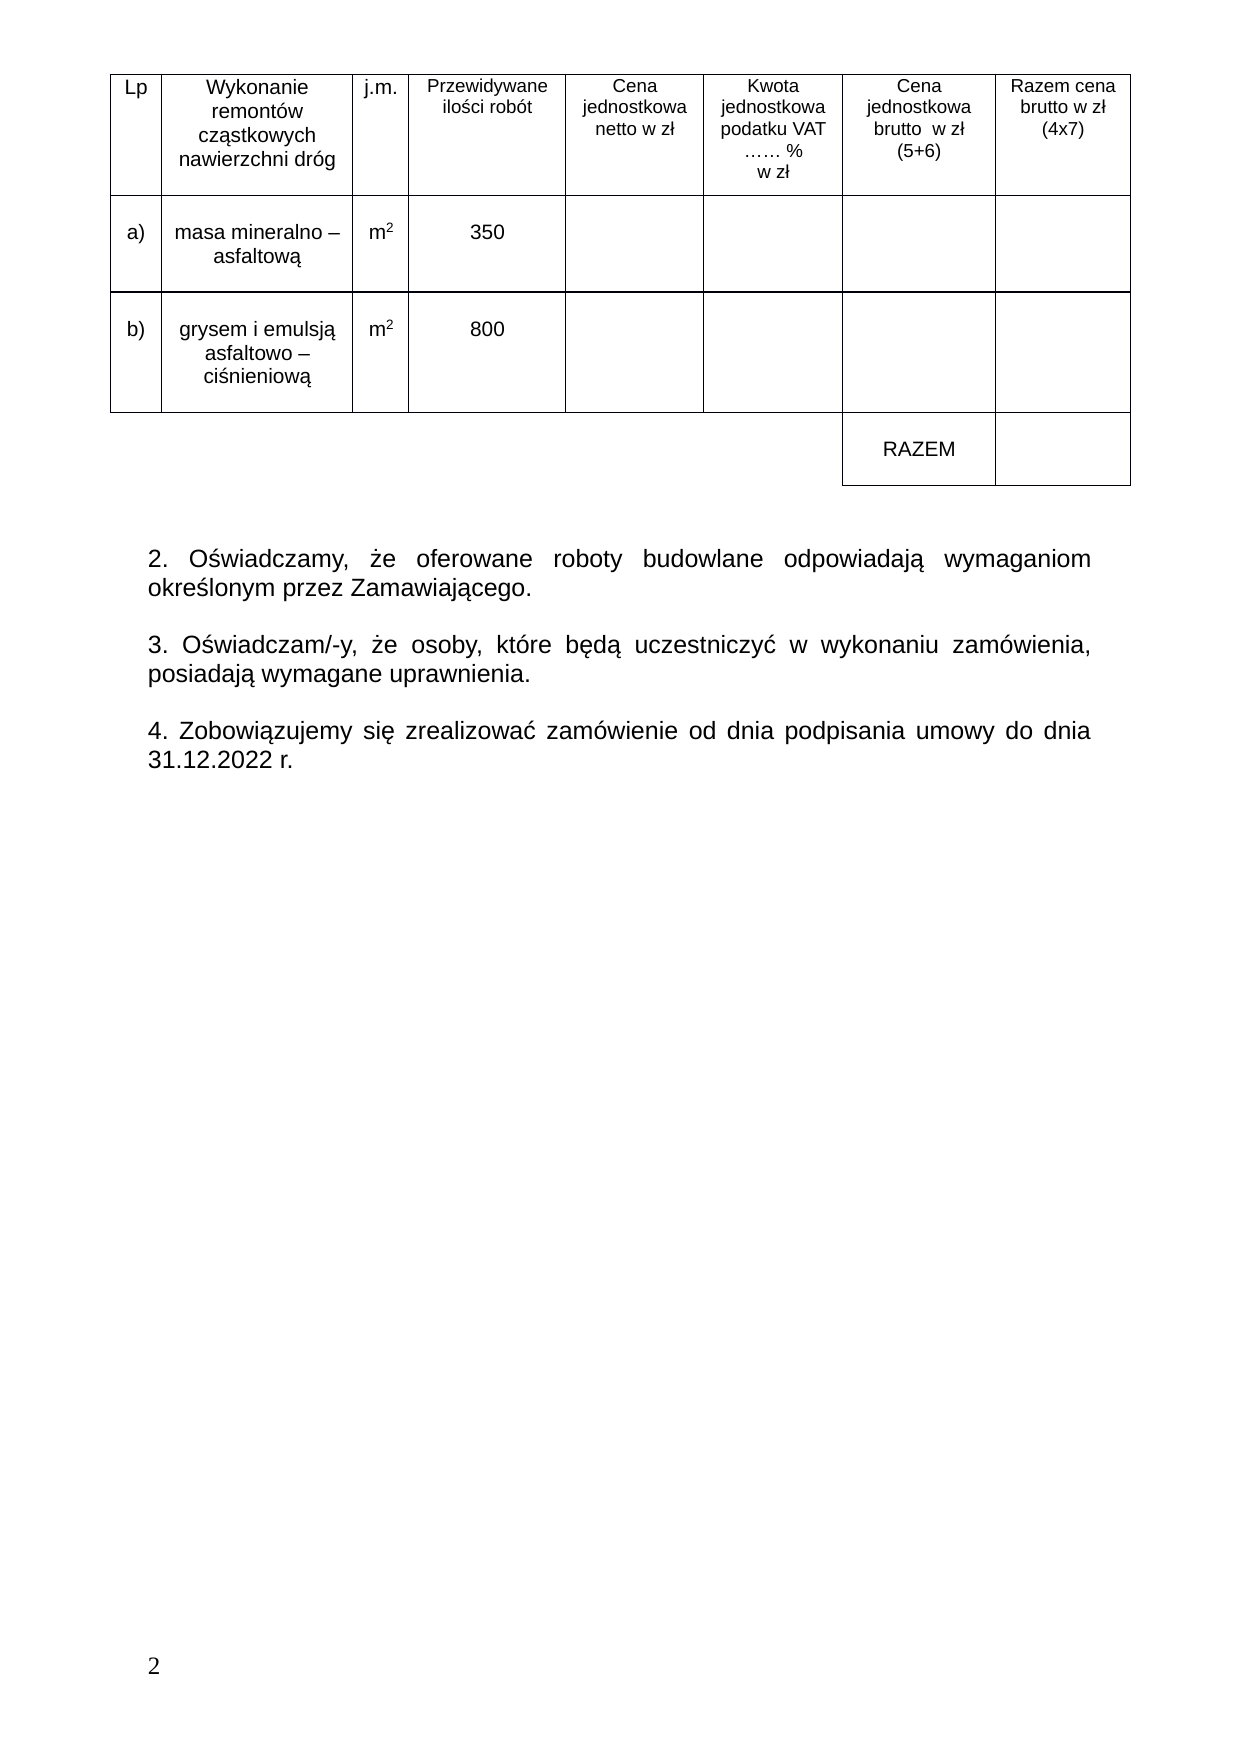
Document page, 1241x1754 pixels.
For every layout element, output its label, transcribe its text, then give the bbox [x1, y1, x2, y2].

table_cell a) [111, 196, 161, 291]
table_cell Razem cena brutto w zł (4x7) [996, 75, 1130, 194]
table_cell [161, 413, 353, 485]
text 3. Oświadczam/-y, że osoby, które będą uczestniczyć w wykonaniu zamówienia, posiadają wymagane uprawnienia. [148, 630, 1093, 687]
table_cell [704, 293, 842, 412]
table_cell [566, 293, 703, 412]
text 2. Oświadczamy, że oferowane roboty budowlane odpowiadają wymaganiom określonym przez Zamawiającego. [148, 544, 1093, 601]
table_cell Lp [111, 75, 161, 194]
table_cell [704, 196, 842, 291]
table_cell [996, 293, 1130, 412]
table_cell Przewidywane ilości robót [409, 75, 565, 194]
table_cell [996, 413, 1130, 485]
table_cell RAZEM [843, 413, 995, 485]
table_cell Kwota jednostkowa podatku VAT …… % w zł [704, 75, 842, 194]
table_cell [409, 413, 566, 485]
table_cell [843, 293, 995, 412]
text 4. Zobowiązujemy się zrealizować zamówienie od dnia podpisania umowy do dnia 31.12.2022 r. [148, 716, 1093, 774]
table_cell b) [111, 293, 161, 412]
table_cell Wykonanie remontów cząstkowych nawierzchni dróg [162, 75, 352, 194]
table_cell [704, 413, 842, 485]
table_cell Cena jednostkowa brutto w zł (5+6) [843, 75, 995, 194]
table_cell masa mineralno – asfaltową [162, 196, 352, 291]
table_cell 800 [409, 293, 565, 412]
table_cell [566, 196, 703, 291]
table_cell [996, 196, 1130, 291]
table_cell [353, 413, 409, 485]
table_cell [566, 413, 704, 485]
table_cell m2 [353, 293, 408, 412]
table_cell j.m. [353, 75, 408, 194]
table_cell m2 [353, 196, 408, 291]
table_cell 350 [409, 196, 565, 291]
table_cell grysem i emulsją asfaltowo – ciśnieniową [162, 293, 352, 412]
table_cell Cena jednostkowa netto w zł [566, 75, 703, 194]
table_cell [843, 196, 995, 291]
table_cell [110, 413, 161, 485]
